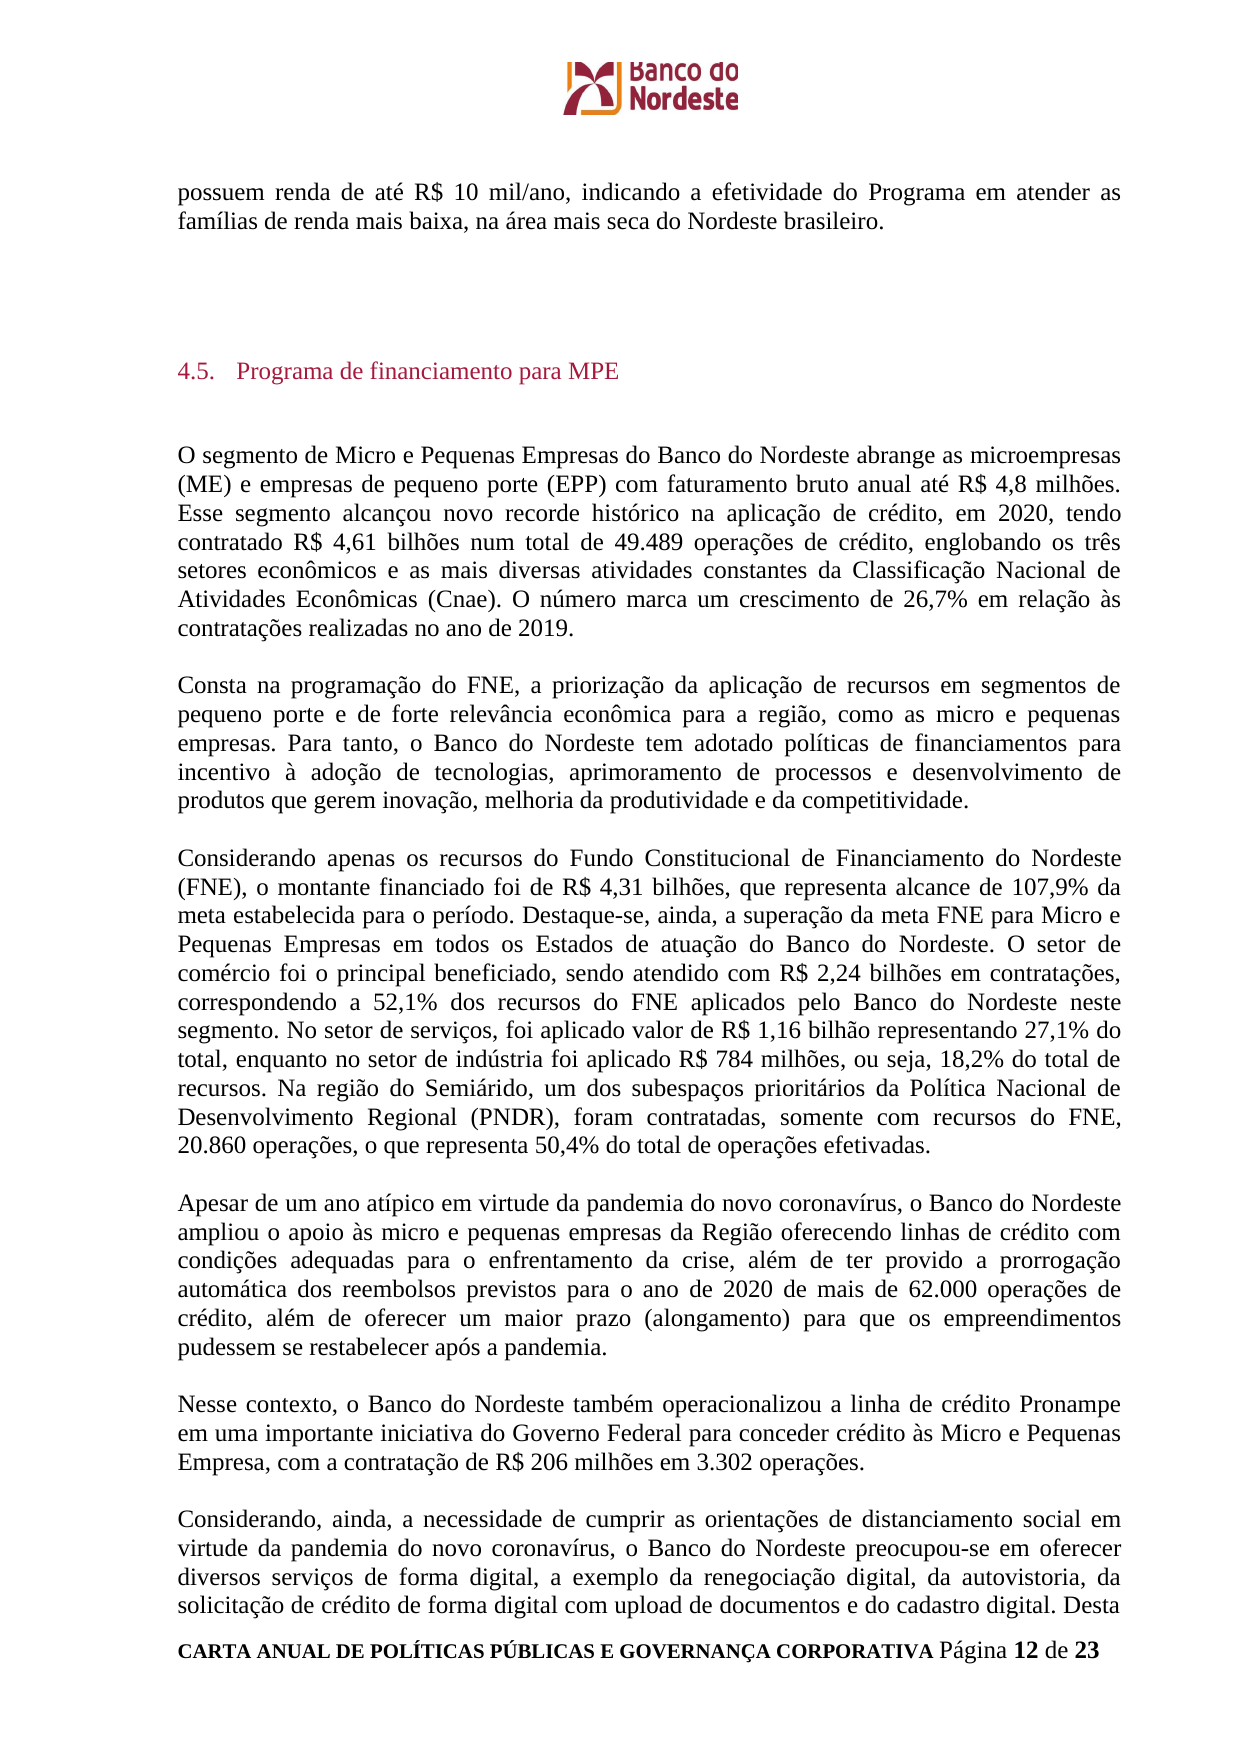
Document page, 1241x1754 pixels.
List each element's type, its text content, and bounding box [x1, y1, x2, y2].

text Considerando, ainda, a necessidade de cumprir as orientações de distanciamento social em virtude da pandemia do novo coronavírus, o Banco do Nordeste preocupou-se em oferecer diversos serviços de forma digital, a exemplo da renegociação digital, da autovistoria, da solicitação de crédito de forma digital com upload de documentos e do cadastro digital. Desta [177, 1504, 1122, 1619]
text possuem renda de até R$ 10 mil/ano, indicando a efetividade do Programa em atender as famílias de renda mais baixa, na área mais seca do Nordeste brasileiro. [177, 177, 1122, 235]
list Programa de financiamento para MPE [177, 356, 1122, 385]
text Considerando apenas os recursos do Fundo Constitucional de Financiamento do Nordeste (FNE), o montante financiado foi de R$ 4,31 bilhões, que representa alcance de 107,9% da meta estabelecida para o período. Destaque-se, ainda, a superação da meta FNE para Micro e Pequenas Empresas em todos os Estados de atuação do Banco do Nordeste. O setor de comércio foi o principal beneficiado, sendo atendido com R$ 2,24 bilhões em contratações, correspondendo a 52,1% dos recursos do FNE aplicados pelo Banco do Nordeste neste segmento. No setor de serviços, foi aplicado valor de R$ 1,16 bilhão representando 27,1% do total, enquanto no setor de indústria foi aplicado R$ 784 milhões, ou seja, 18,2% do total de recursos. Na região do Semiárido, um dos subespaços prioritários da Política Nacional de Desenvolvimento Regional (PNDR), foram contratadas, somente com recursos do FNE, 20.860 operações, o que representa 50,4% do total de operações efetivadas. [177, 843, 1122, 1159]
text Nesse contexto, o Banco do Nordeste também operacionalizou a linha de crédito Pronampe em uma importante iniciativa do Governo Federal para conceder crédito às Micro e Pequenas Empresa, com a contratação de R$ 206 milhões em 3.302 operações. [177, 1389, 1122, 1476]
text O segmento de Micro e Pequenas Empresas do Banco do Nordeste abrange as microempresas (ME) e empresas de pequeno porte (EPP) com faturamento bruto anual até R$ 4,8 milhões. Esse segmento alcançou novo recorde histórico na aplicação de crédito, em 2020, tendo contratado R$ 4,61 bilhões num total de 49.489 operações de crédito, englobando os três setores econômicos e as mais diversas atividades constantes da Classificação Nacional de Atividades Econômicas (Cnae). O número marca um crescimento de 26,7% em relação às contratações realizadas no ano de 2019. [177, 441, 1122, 642]
text Consta na programação do FNE, a priorização da aplicação de recursos em segmentos de pequeno porte e de forte relevância econômica para a região, como as micro e pequenas empresas. Para tanto, o Banco do Nordeste tem adotado políticas de financiamentos para incentivo à adoção de tecnologias, aprimoramento de processos e desenvolvimento de produtos que gerem inovação, melhoria da produtividade e da competitividade. [177, 671, 1122, 814]
text Apesar de um ano atípico em virtude da pandemia do novo coronavírus, o Banco do Nordeste ampliou o apoio às micro e pequenas empresas da Região oferecendo linhas de crédito com condições adequadas para o enfrentamento da crise, além de ter provido a prorrogação automática dos reembolsos previstos para o ano de 2020 de mais de 62.000 operações de crédito, além de oferecer um maior prazo (alongamento) para que os empreendimentos pudessem se restabelecer após a pandemia. [177, 1188, 1122, 1361]
